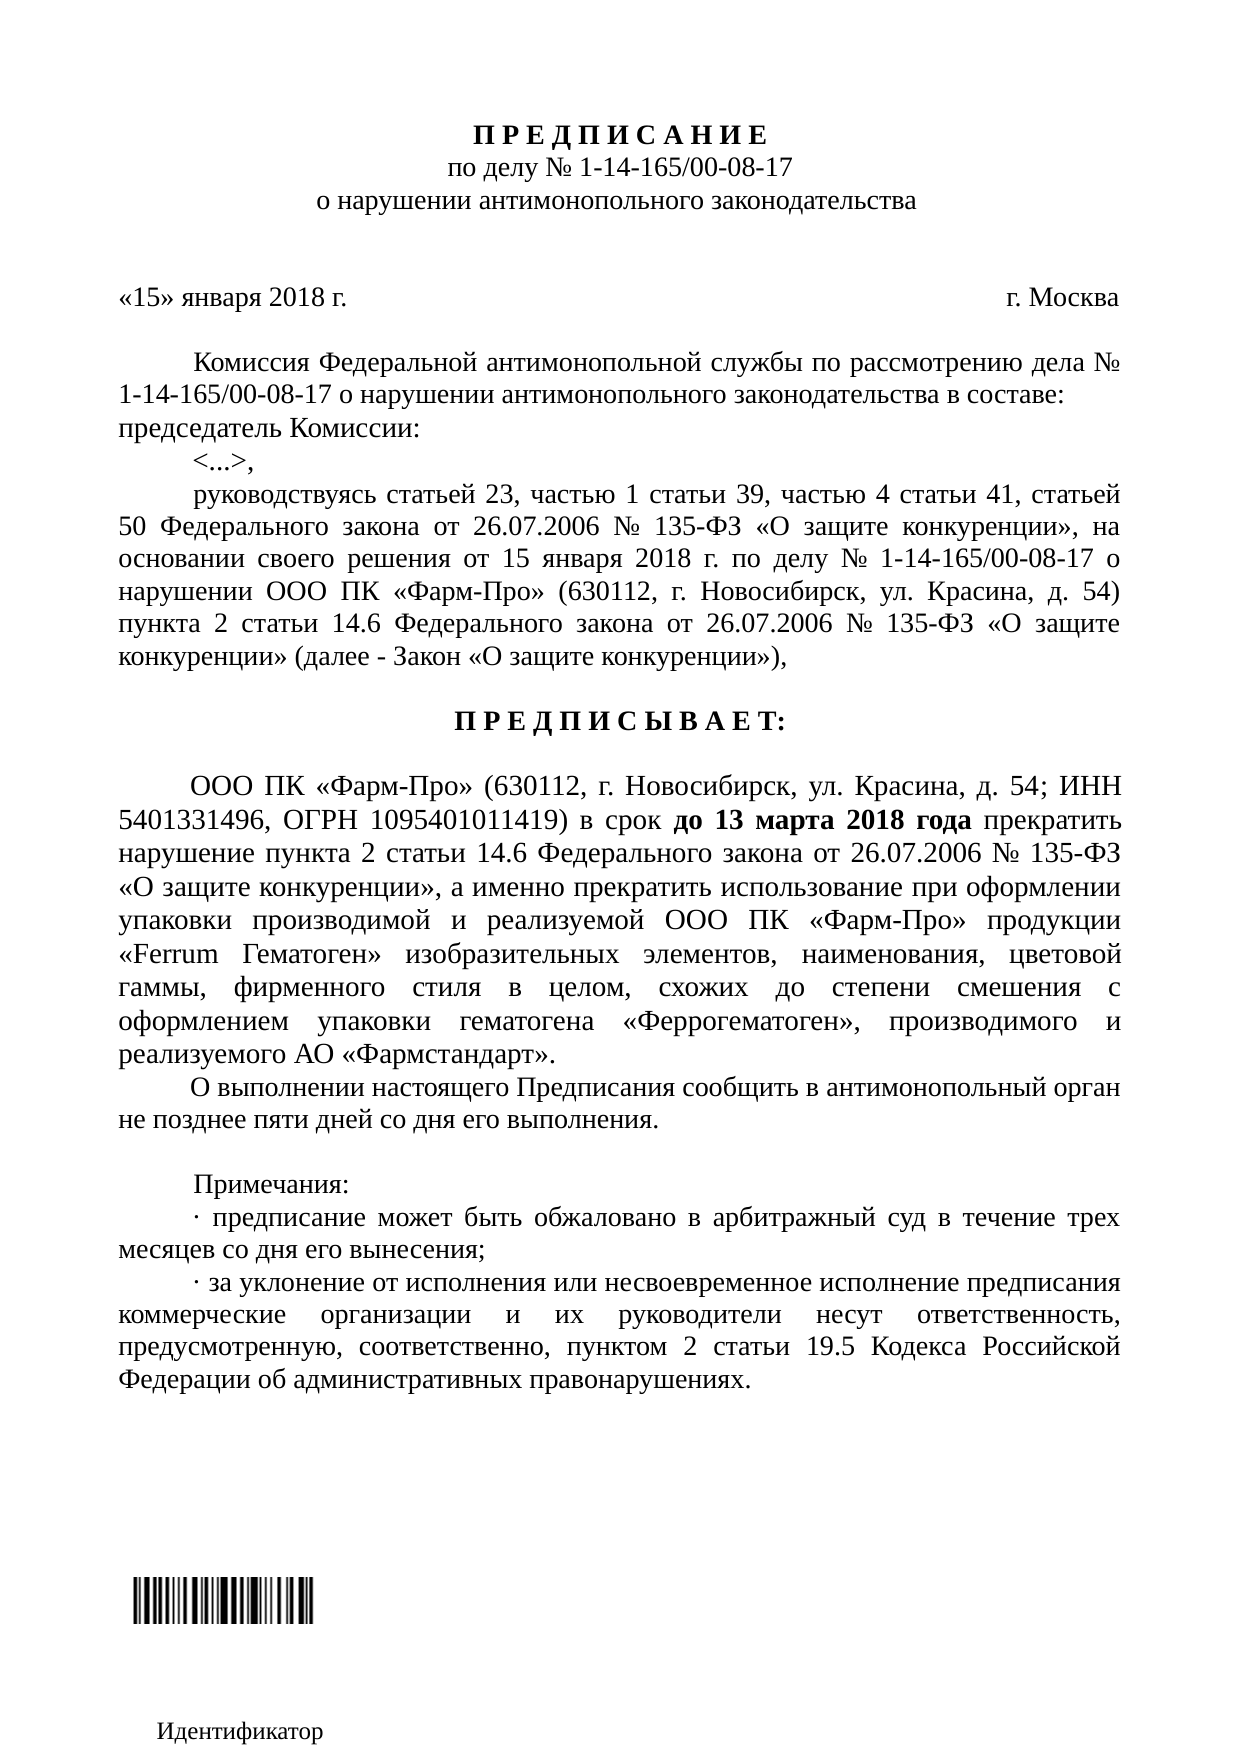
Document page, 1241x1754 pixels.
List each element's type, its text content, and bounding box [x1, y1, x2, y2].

text ООО ПК «Фарм-Про» (630112, г. Новосибирск, ул. Красина, д. 54; ИНН 5401331496, ОГРН 1095401011419) в срок до 13 марта 2018 года прекратить нарушение пункта 2 статьи 14.6 Федерального закона от 26.07.2006 № 135-ФЗ «О защите конкуренции», а именно прекратить использование при оформлении упаковки производимой и реализуемой ООО ПК «Фарм-Про» продукции «Ferrum Гематоген» изобразительных элементов, наименования, цветовой гаммы, фирменного стиля в целом, схожих до степени смешения с оформлением упаковки гематогена «Феррогематоген», производимого и реализуемого АО «Фармстандарт». [118, 768, 1122, 1070]
text О выполнении настоящего Предписания сообщить в антимонопольный орган не позднее пяти дней со дня его выполнения. [118, 1070, 1122, 1135]
text о нарушении антимонопольного законодательства [118, 183, 1122, 215]
text <...>, [118, 443, 1122, 477]
text · за уклонение от исполнения или несвоевременное исполнение предписания коммерческие организации и их руководители несут ответственность, предусмотренную, соответственно, пунктом 2 статьи 19.5 Кодекса Российской Федерации об административных правонарушениях. [118, 1264, 1122, 1394]
text по делу № 1-14-165/00-08-17 [118, 151, 1122, 183]
text «15» января 2018 г. г. Москва [118, 280, 1122, 312]
text П Р Е Д П И С Ы В А Е Т: [118, 703, 1122, 736]
text руководствуясь статьей 23, частью 1 статьи 39, частью 4 статьи 41, статьей 50 Федерального закона от 26.07.2006 № 135-ФЗ «О защите конкуренции», на основании своего решения от 15 января 2018 г. по делу № 1-14-165/00-08-17 о нарушении ООО ПК «Фарм-Про» (630112, г. Новосибирск, ул. Красина, д. 54) пункта 2 статьи 14.6 Федерального закона от 26.07.2006 № 135-ФЗ «О защите конкуренции» (далее - Закон «О защите конкуренции»), [118, 477, 1122, 671]
text председатель Комиссии: [118, 410, 1122, 443]
text П Р Е Д П И С А Н И Е [118, 118, 1122, 151]
picture [118, 1577, 331, 1624]
text · предписание может быть обжаловано в арбитражный суд в течение трех месяцев со дня его вынесения; [118, 1200, 1122, 1264]
text Комиссия Федеральной антимонопольной службы по рассмотрению дела № 1-14-165/00-08-17 о нарушении антимонопольного законодательства в составе: [118, 345, 1122, 410]
text Примечания: [193, 1167, 1122, 1200]
